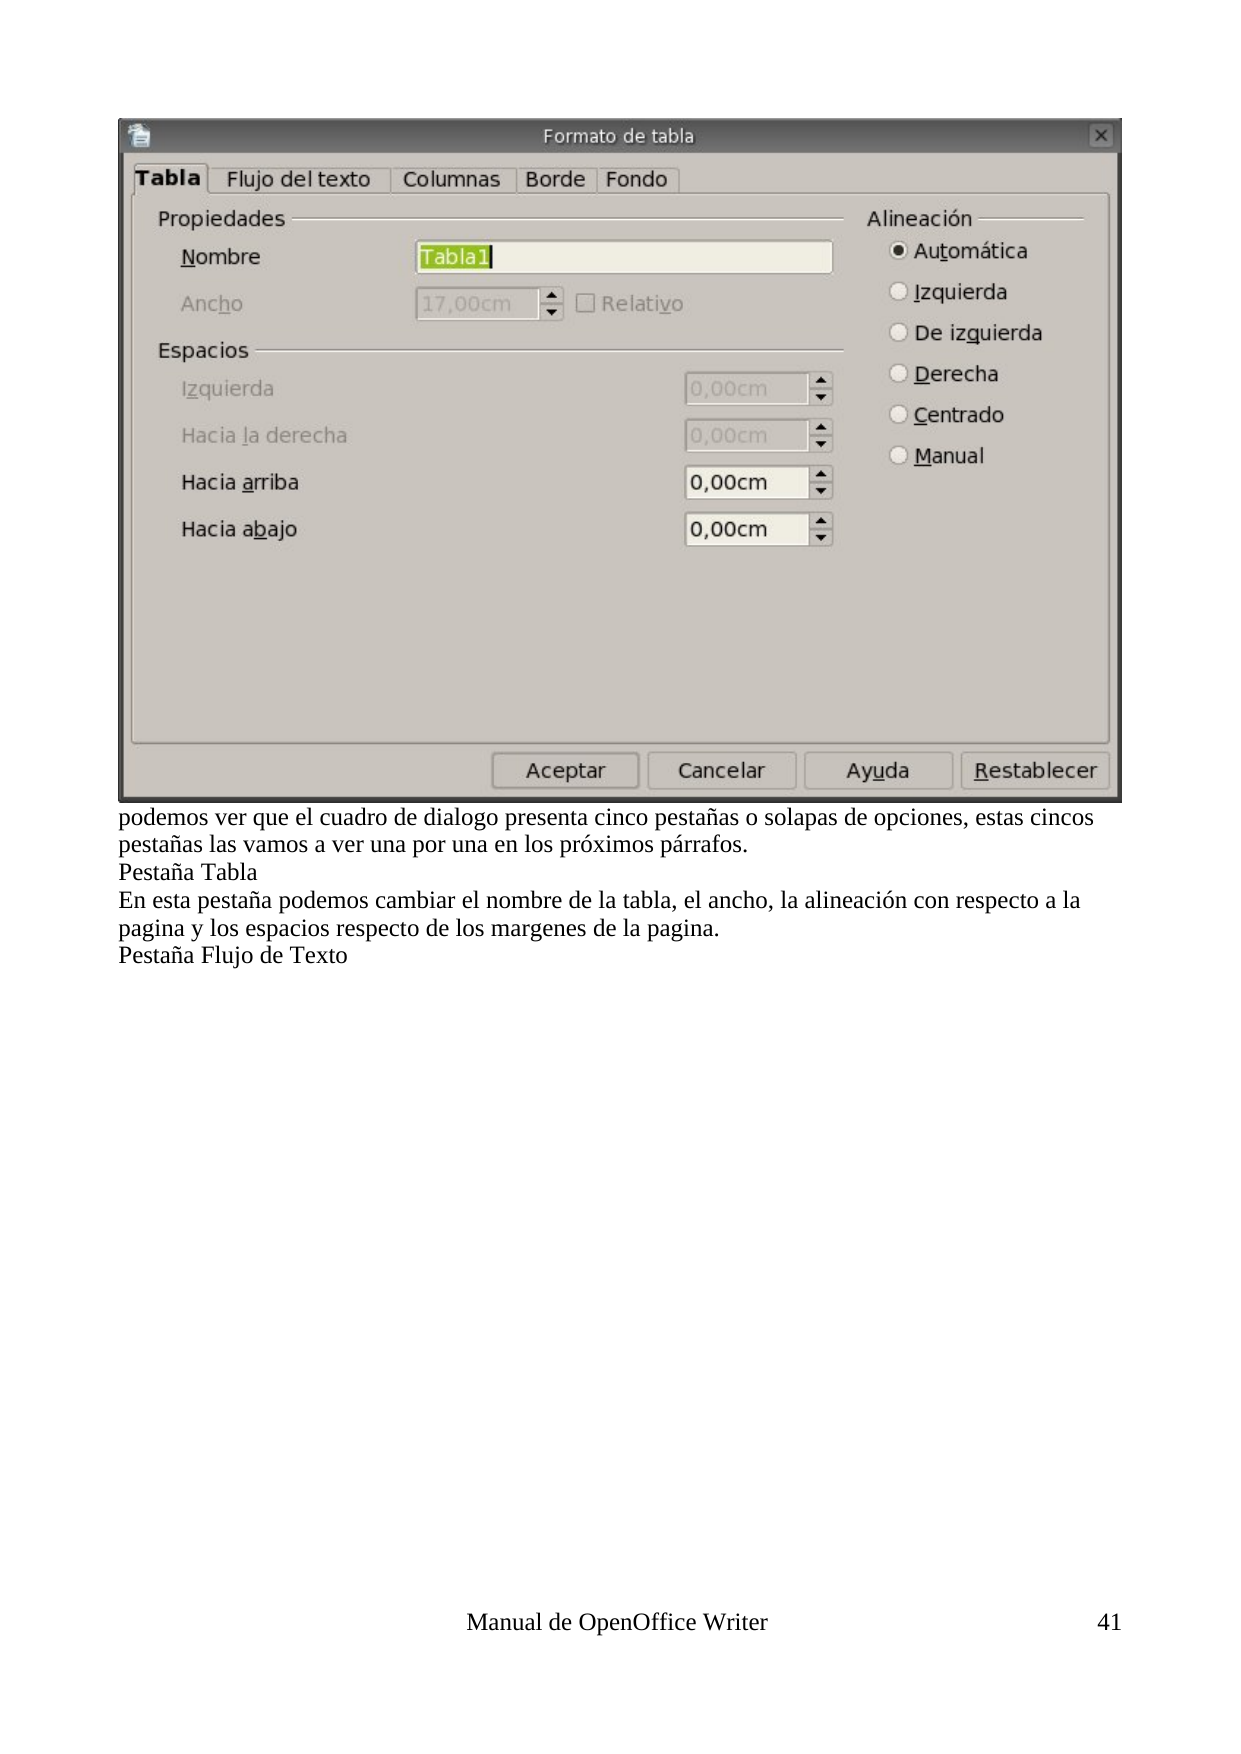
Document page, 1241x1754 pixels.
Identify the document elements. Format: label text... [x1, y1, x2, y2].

text podemos ver que el cuadro de dialogo presenta cinco pestañas o solapas de opciones, estas cincos pestañas las vamos a ver una por una en los próximos párrafos. [118, 803, 1122, 858]
picture [118, 118, 1122, 803]
text En esta pestaña podemos cambiar el nombre de la tabla, el ancho, la alineación con respecto a la pagina y los espacios respecto de los margenes de la pagina. [118, 886, 1122, 941]
text Pestaña Tabla [118, 858, 1122, 886]
text Pestaña Flujo de Texto [118, 941, 1122, 969]
